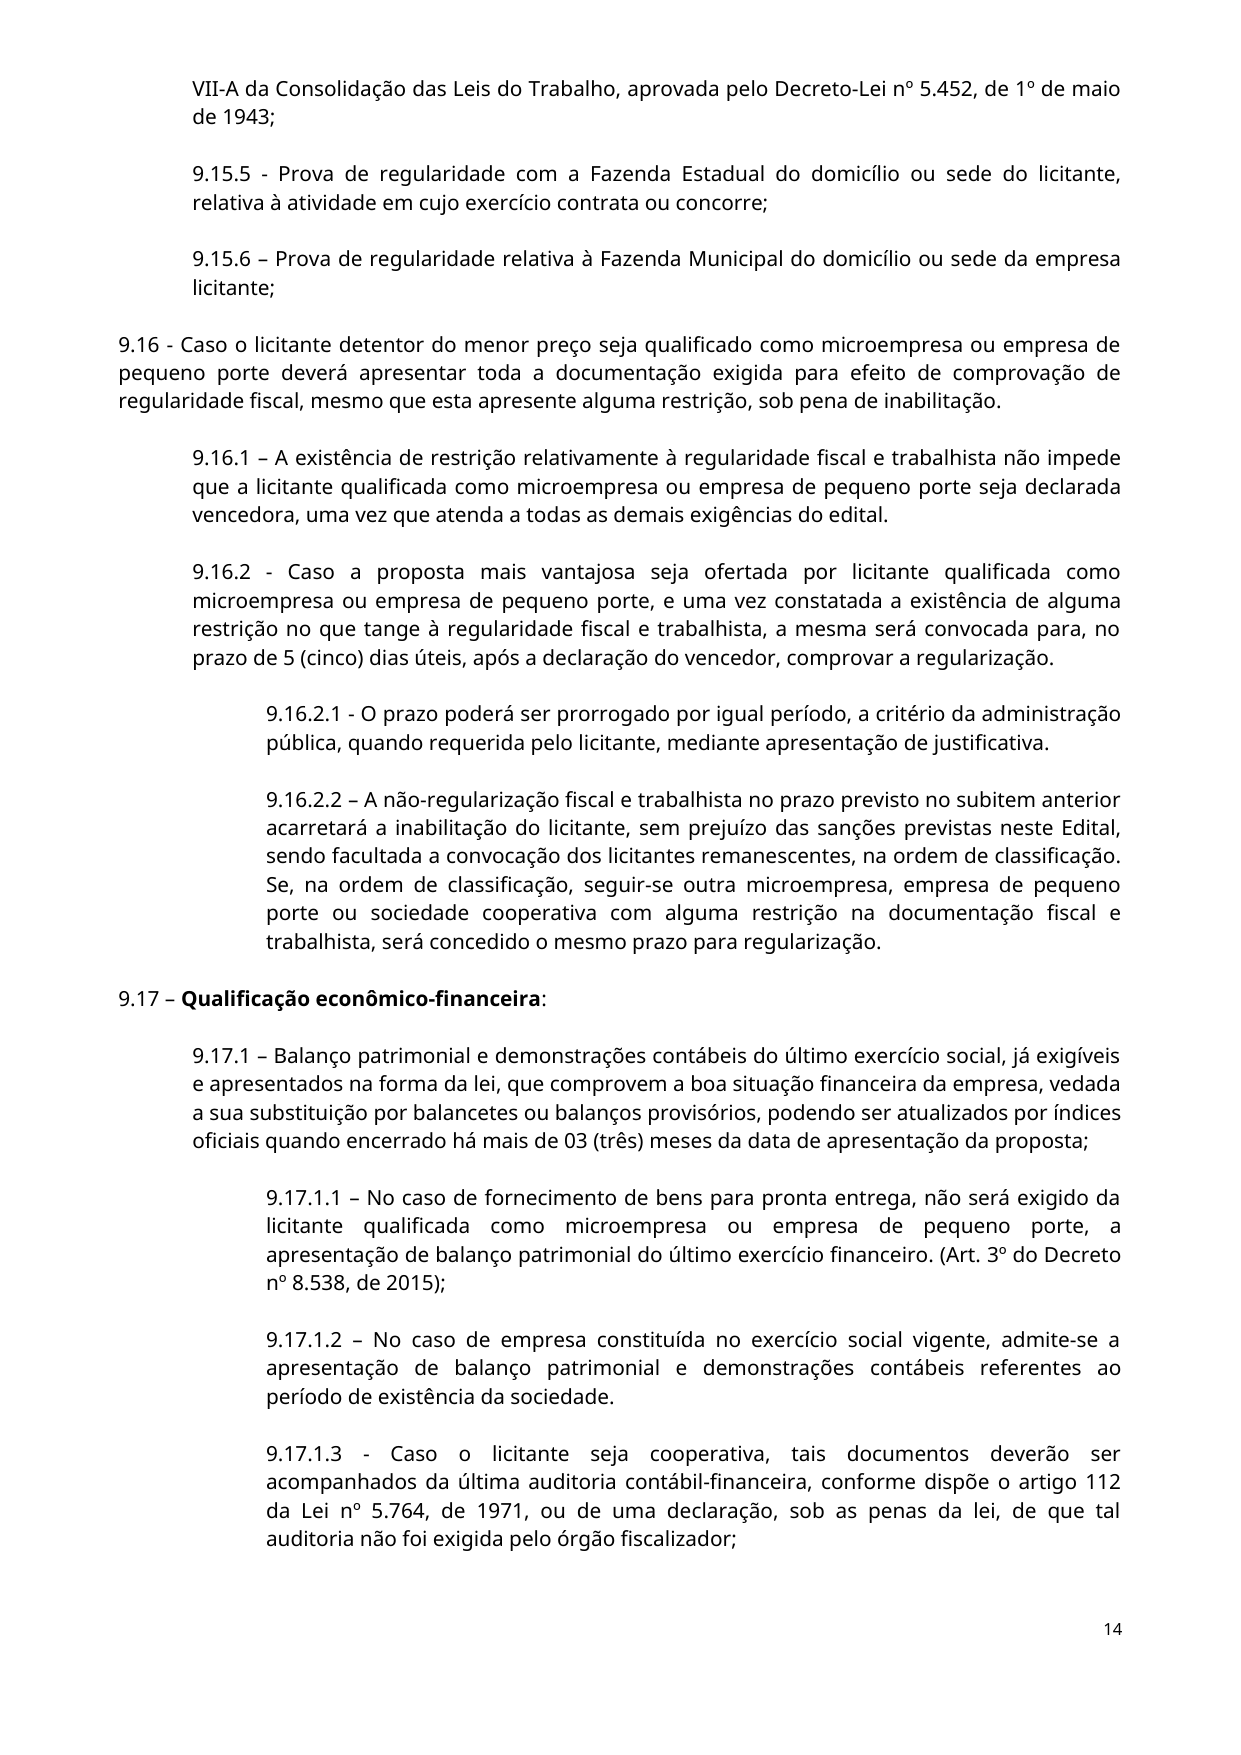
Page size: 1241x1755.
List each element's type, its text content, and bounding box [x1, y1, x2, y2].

text 9.16.2 - Caso a proposta mais vantajosa seja ofertada por licitante qualificada como microempresa ou empresa de pequeno porte, e uma vez constatada a existência de alguma restrição no que tange à regularidade fiscal e trabalhista, a mesma será convocada para, no prazo de 5 (cinco) dias úteis, após a declaração do vencedor, comprovar a regularização. [192, 557, 1122, 671]
text 9.17 – Qualificação econômico-financeira: [118, 984, 1122, 1012]
text 9.16.2.1 - O prazo poderá ser prorrogado por igual período, a critério da administração pública, quando requerida pelo licitante, mediante apresentação de justificativa. [266, 699, 1122, 756]
text 9.15.6 – Prova de regularidade relativa à Fazenda Municipal do domicílio ou sede da empresa licitante; [192, 244, 1122, 301]
text 9.17.1.1 – No caso de fornecimento de bens para pronta entrega, não será exigido da licitante qualificada como microempresa ou empresa de pequeno porte, a apresentação de balanço patrimonial do último exercício financeiro. (Art. 3º do Decreto nº 8.538, de 2015); [266, 1183, 1122, 1297]
text VII-A da Consolidação das Leis do Trabalho, aprovada pelo Decreto-Lei nº 5.452, de 1º de maio de 1943; [192, 74, 1122, 131]
text 9.17.1 – Balanço patrimonial e demonstrações contábeis do último exercício social, já exigíveis e apresentados na forma da lei, que comprovem a boa situação financeira da empresa, vedada a sua substituição por balancetes ou balanços provisórios, podendo ser atualizados por índices oficiais quando encerrado há mais de 03 (três) meses da data de apresentação da proposta; [192, 1041, 1122, 1154]
text 9.17.1.3 - Caso o licitante seja cooperativa, tais documentos deverão ser acompanhados da última auditoria contábil-financeira, conforme dispõe o artigo 112 da Lei nº 5.764, de 1971, ou de uma declaração, sob as penas da lei, de que tal auditoria não foi exigida pelo órgão fiscalizador; [266, 1439, 1122, 1553]
text 9.15.5 - Prova de regularidade com a Fazenda Estadual do domicílio ou sede do licitante, relativa à atividade em cujo exercício contrata ou concorre; [192, 159, 1122, 216]
text 9.16.1 – A existência de restrição relativamente à regularidade fiscal e trabalhista não impede que a licitante qualificada como microempresa ou empresa de pequeno porte seja declarada vencedora, uma vez que atenda a todas as demais exigências do edital. [192, 443, 1122, 529]
text 9.16.2.2 – A não-regularização fiscal e trabalhista no prazo previsto no subitem anterior acarretará a inabilitação do licitante, sem prejuízo das sanções previstas neste Edital, sendo facultada a convocação dos licitantes remanescentes, na ordem de classificação. Se, na ordem de classificação, seguir-se outra microempresa, empresa de pequeno porte ou sociedade cooperativa com alguma restrição na documentação fiscal e trabalhista, será concedido o mesmo prazo para regularização. [266, 785, 1122, 955]
text 9.16 - Caso o licitante detentor do menor preço seja qualificado como microempresa ou empresa de pequeno porte deverá apresentar toda a documentação exigida para efeito de comprovação de regularidade fiscal, mesmo que esta apresente alguma restrição, sob pena de inabilitação. [118, 330, 1122, 415]
text 9.17.1.2 – No caso de empresa constituída no exercício social vigente, admite-se a apresentação de balanço patrimonial e demonstrações contábeis referentes ao período de existência da sociedade. [266, 1325, 1122, 1410]
